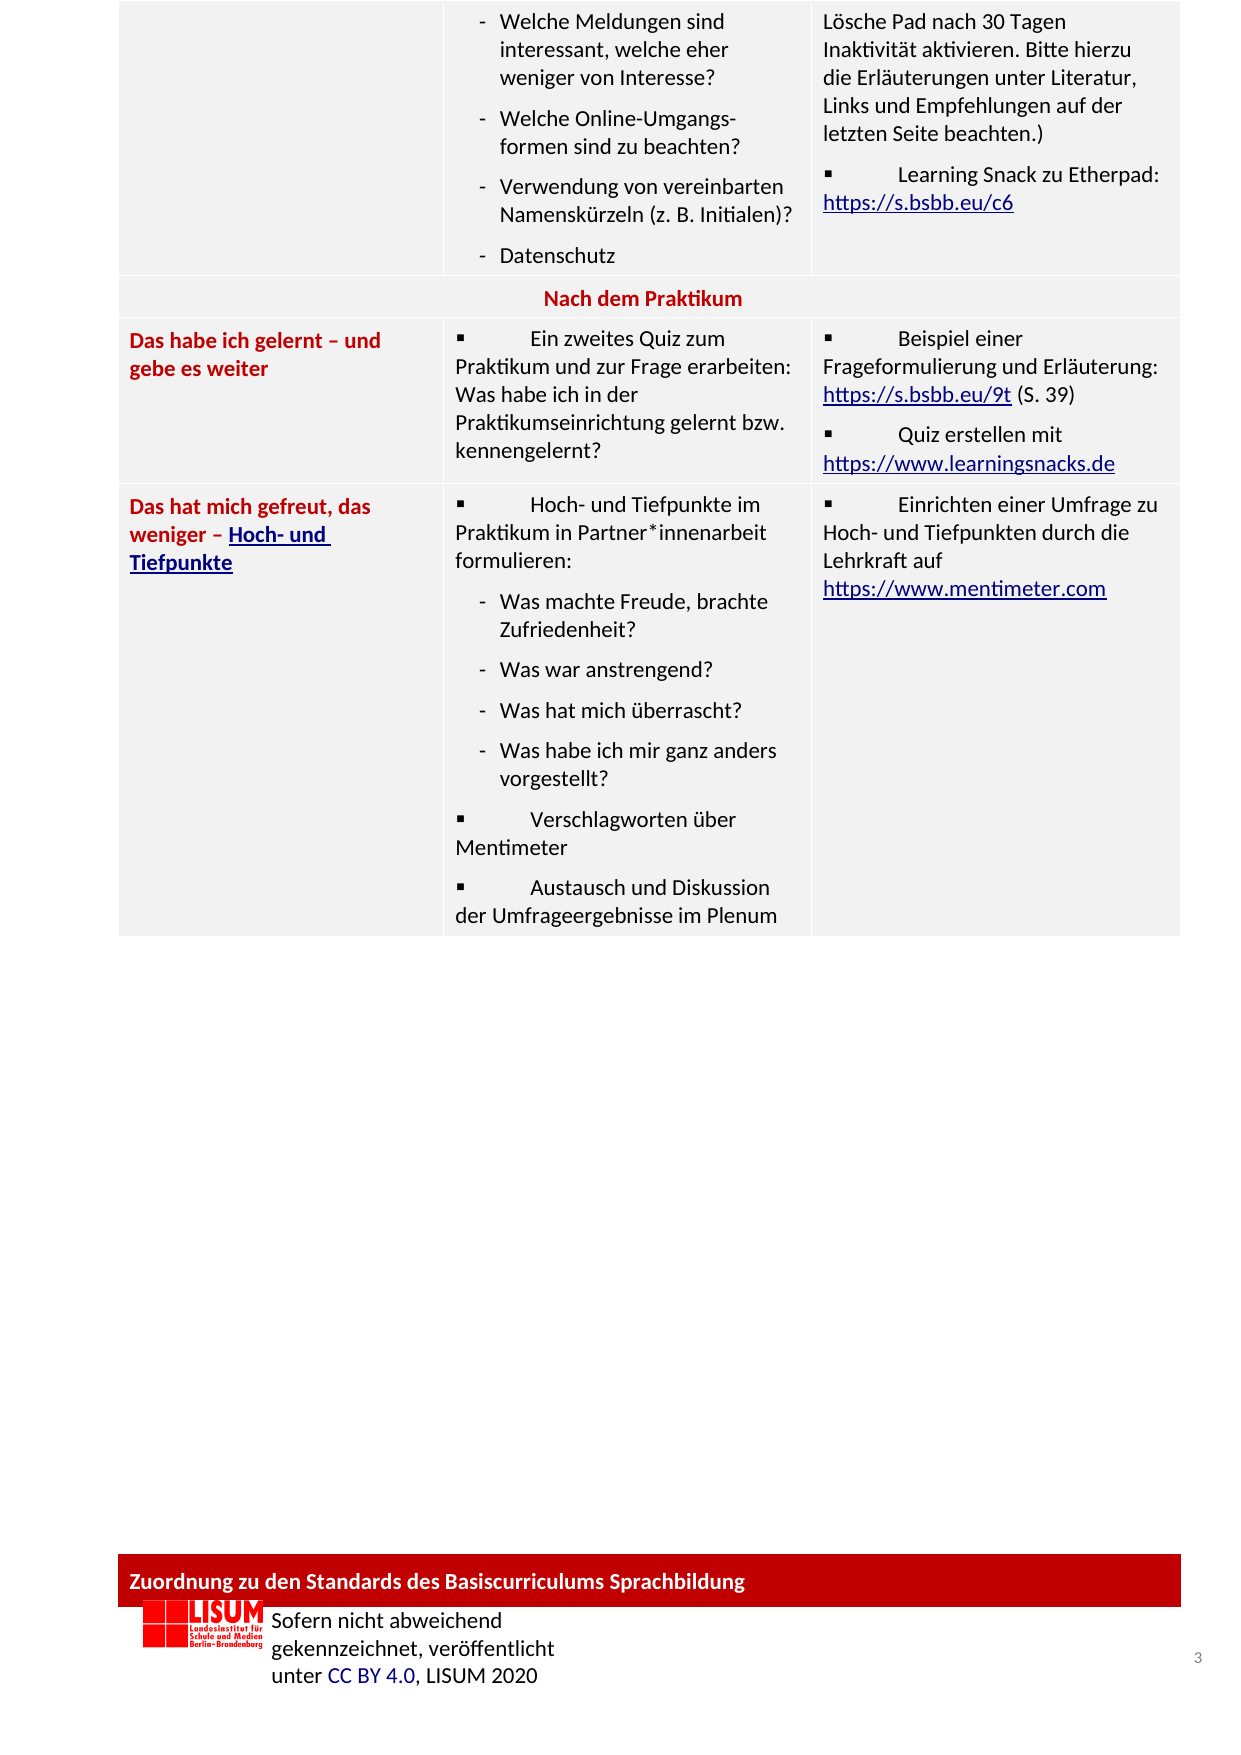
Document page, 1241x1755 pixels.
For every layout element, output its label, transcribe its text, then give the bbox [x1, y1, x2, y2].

table_cell Kurzmeldung aus dem Praktikum [119, 1, 443, 275]
table_cell Ein zweites Quiz zum Praktikum und zur Frage erarbeiten: Was habe ich in der Praktikumseinrichtung gelernt bzw. kennengelernt? [444, 318, 811, 483]
table_cell Hoch- und Tiefpunkte im Praktikum in Partner*innenarbeit formulieren: Was machte Freude, brachte Zufriedenheit? Was war anstrengend? Was hat mich überrascht? Was habe ich mir ganz anders vorgestellt? Verschlagworten über Mentimeter Austausch und Diskussion der Umfrageergebnisse im Plenum [444, 484, 811, 936]
table_cell Eine kurze Tagesnachricht zweimal pro Woche unter Einhaltung der Netiquette in einen teilöffentlichen Raum schreiben Vorab-Verständigung über folgende Regeln: Welche Meldungen sind interessant, welche eher weniger von Interesse? Welche Online-Umgangs-formen sind zu beachten? Verwendung von vereinbarten Namenskürzeln (z. B. Initialen)? Datenschutz [444, 1, 811, 275]
table_cell Das habe ich gelernt – und gebe es weiter [119, 318, 443, 483]
table_header Zuordnung zu den Standards des Basiscurriculums Sprachbildung [118, 1554, 1181, 1607]
table_cell Einrichten einer Umfrage zu Hoch- und Tiefpunkten durch die Lehrkraft auf https://www.mentimeter.com [812, 484, 1180, 936]
table_cell Lösche Pad nach 30 Tagen Inaktivität aktivieren. Bitte hierzu die Erläuterungen unter Literatur, Links und Empfehlungen auf der letzten Seite beachten.) Learning Snack zu Etherpad: https://s.bsbb.eu/c6 [812, 1, 1180, 275]
table_cell Beispiel einer Frageformulierung und Erläuterung: https://s.bsbb.eu/9t (S. 39) Quiz erstellen mit https://www.learningsnacks.de [812, 318, 1180, 483]
table_cell Nach dem Praktikum [119, 276, 1180, 317]
table_cell Das hat mich gefreut, das weniger – Hoch- und Tiefpunkte [119, 484, 443, 936]
